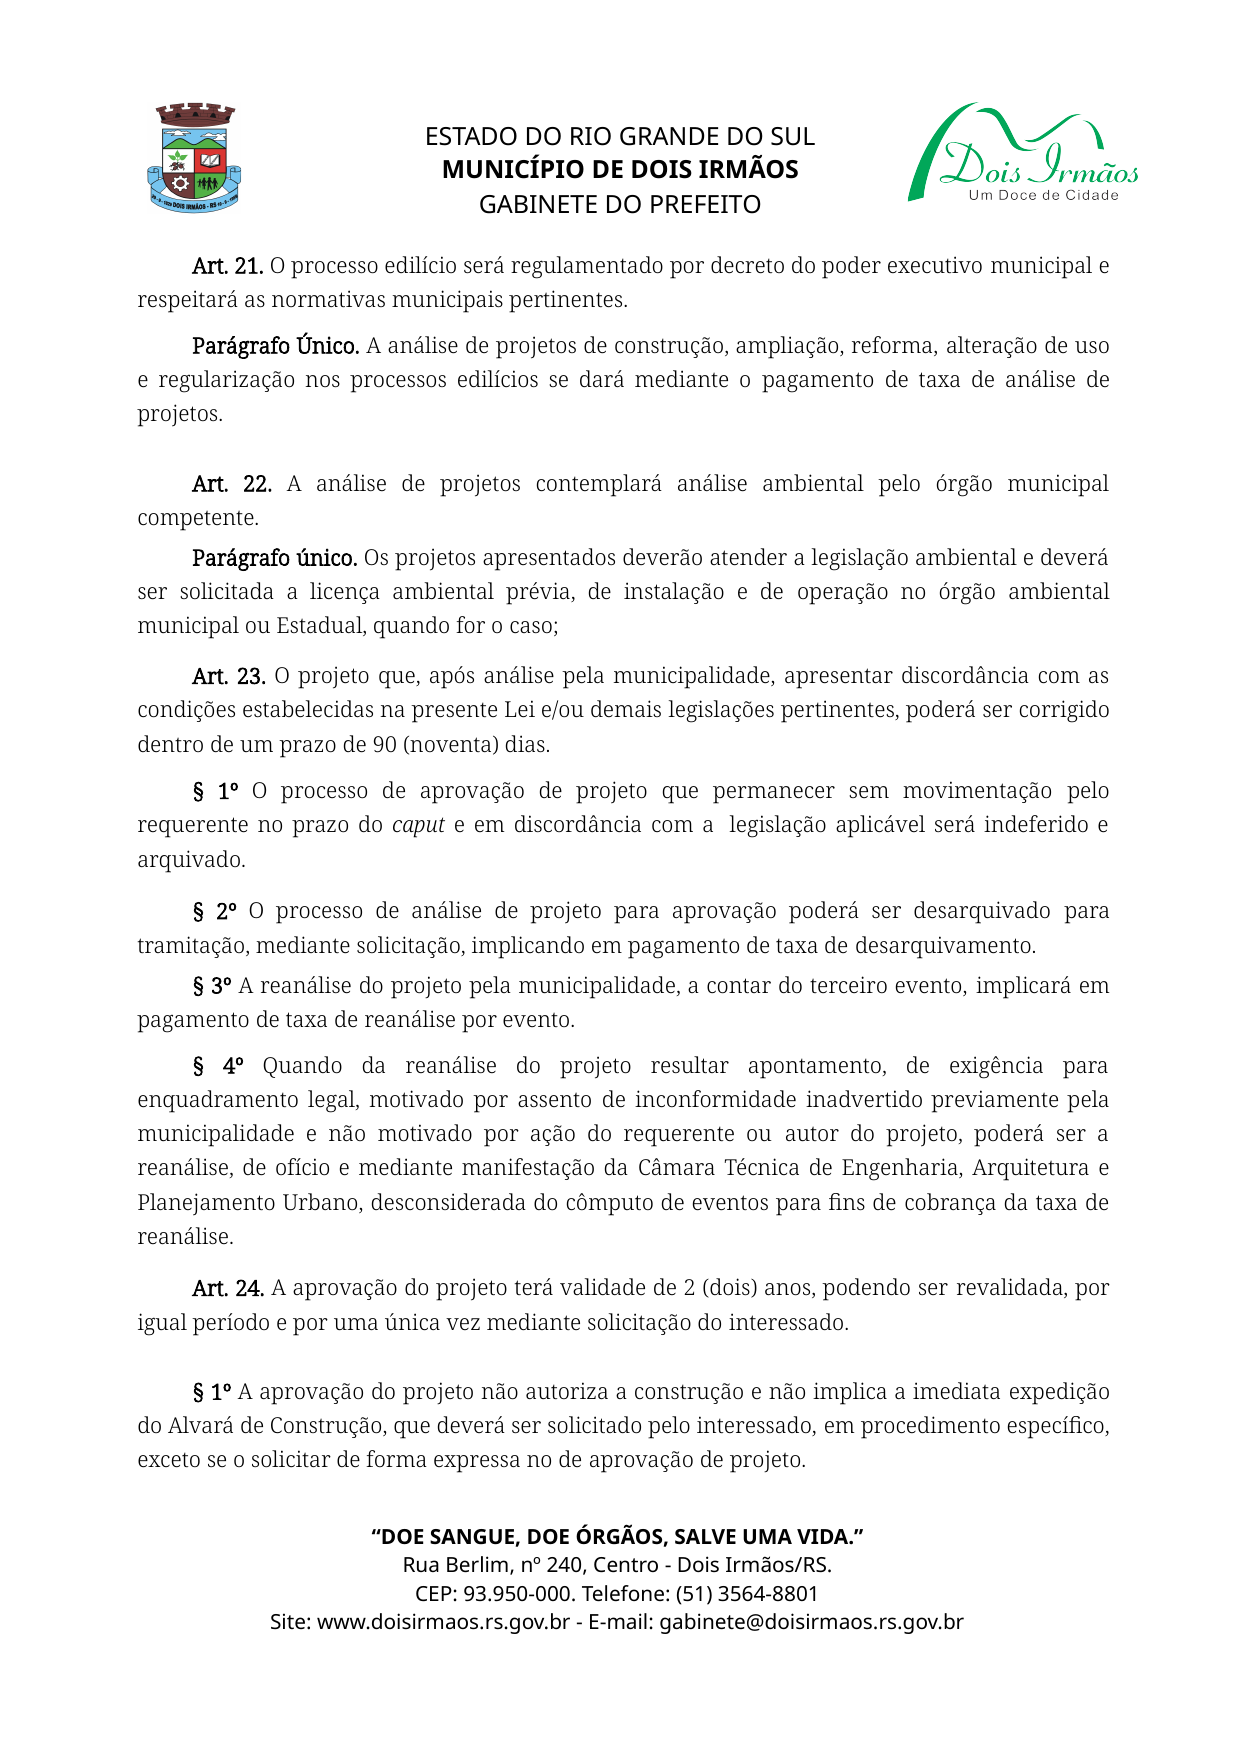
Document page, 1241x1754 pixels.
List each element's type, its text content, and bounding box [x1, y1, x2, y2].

picture [907, 102, 1138, 202]
text § 4º Quando da reanálise do projeto resultar apontamento, de exigência para enquadramento legal, motivado por assento de inconformidade inadvertido previamente pela municipalidade e não motivado por ação do requerente ou autor do projeto, poderá ser a reanálise, de ofício e mediante manifestação da Câmara Técnica de Engenharia, Arquitetura e Planejamento Urbano, desconsiderada do cômputo de eventos para fins de cobrança da taxa de reanálise. [137, 1050, 1110, 1250]
picture [147, 102, 242, 214]
text Art. 21. O processo edilício será regulamentado por decreto do poder executivo municipal e respeitará as normativas municipais pertinentes. [137, 250, 1109, 314]
text Art. 23. O projeto que, após análise pela municipalidade, apresentar discordância com as condições estabelecidas na presente Lei e/ou demais legislações pertinentes, poderá ser corrigido dentro de um prazo de 90 (noventa) dias. [137, 660, 1110, 758]
text Art. 22. A análise de projetos contemplará análise ambiental pelo órgão municipal competente. [137, 468, 1110, 532]
text § 3º A reanálise do projeto pela municipalidade, a contar do terceiro evento, implicará em pagamento de taxa de reanálise por evento. [137, 970, 1110, 1034]
text § 1º A aprovação do projeto não autoriza a construção e não implica a imediata expedição do Alvará de Construção, que deverá ser solicitado pelo interessado, em procedimento específico, exceto se o solicitar de forma expressa no de aprovação de projeto. [137, 1376, 1110, 1474]
text Parágrafo único. Os projetos apresentados deverão atender a legislação ambiental e deverá ser solicitada a licença ambiental prévia, de instalação e de operação no órgão ambiental municipal ou Estadual, quando for o caso; [137, 542, 1110, 640]
text Parágrafo Único. A análise de projetos de construção, ampliação, reforma, alteração de uso e regularização nos processos edilícios se dará mediante o pagamento de taxa de análise de projetos. [137, 330, 1110, 428]
text § 1º O processo de aprovação de projeto que permanecer sem movimentação pelo requerente no prazo do caput e em discordância com a legislação aplicável será indeferido e arquivado. [137, 775, 1110, 873]
text Art. 24. A aprovação do projeto terá validade de 2 (dois) anos, podendo ser revalidada, por igual período e por uma única vez mediante solicitação do interessado. [137, 1272, 1110, 1336]
text § 2º O processo de análise de projeto para aprovação poderá ser desarquivado para tramitação, mediante solicitação, implicando em pagamento de taxa de desarquivamento. [137, 896, 1110, 959]
